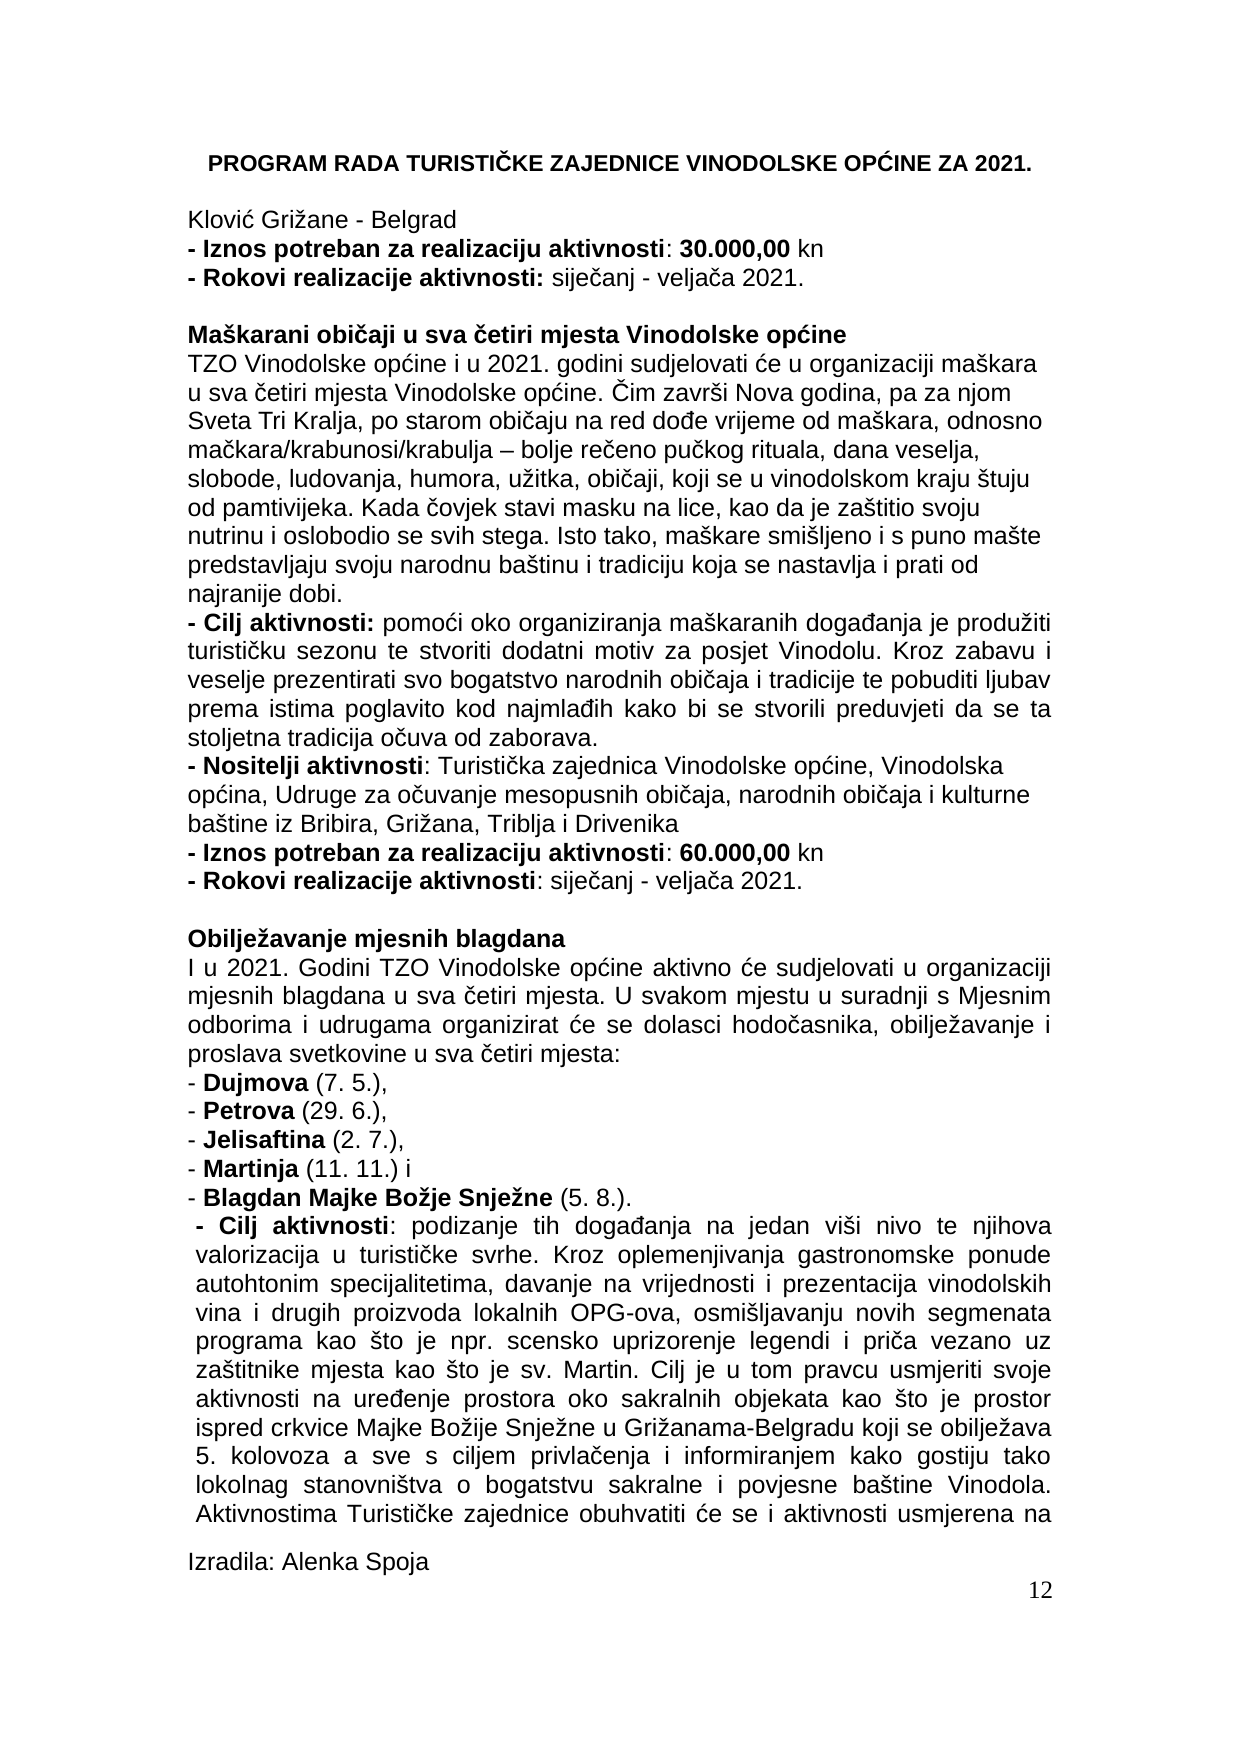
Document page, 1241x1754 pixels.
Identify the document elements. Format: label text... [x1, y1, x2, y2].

text - Iznos potreban za realizaciju aktivnosti: 30.000,00 kn [187, 234, 1053, 263]
text Obilježavanje mjesnih blagdana [187, 924, 1053, 953]
text Maškarani običaji u sva četiri mjesta Vinodolske općine [187, 320, 1053, 349]
text Klović Grižane - Belgrad [187, 205, 1053, 234]
text - Iznos potreban za realizaciju aktivnosti: 60.000,00 kn [187, 838, 1053, 866]
text - Petrova (29. 6.), [187, 1096, 1053, 1125]
text - Cilj aktivnosti: podizanje tih događanja na jedan viši nivo te njihova valorizacija u turističke svrhe. Kroz oplemenjivanja gastronomske ponude autohtonim specijalitetima, davanje na vrijednosti i prezentacija vinodolskih vina i drugih proizvoda lokalnih OPG-ova, osmišljavanju novih segmenata programa kao što je npr. scensko uprizorenje legendi i priča vezano uz zaštitnike mjesta kao što je sv. Martin. Cilj je u tom pravcu usmjeriti svoje aktivnosti na uređenje prostora oko sakralnih objekata kao što je prostor ispred crkvice Majke Božije Snježne u Grižanama-Belgradu koji se obilježava 5. kolovoza a sve s ciljem privlačenja i informiranjem kako gostiju tako lokolnag stanovništva o bogatstvu sakralne i povjesne baštine Vinodola. Aktivnostima Turističke zajednice obuhvatiti će se i aktivnosti usmjerena na [195, 1211, 1053, 1528]
text - Martinja (11. 11.) i [187, 1154, 1053, 1183]
text I u 2021. Godini TZO Vinodolske općine aktivno će sudjelovati u organizaciji mjesnih blagdana u sva četiri mjesta. U svakom mjestu u suradnji s Mjesnim odborima i udrugama organizirat će se dolasci hodočasnika, obilježavanje i proslava svetkovine u sva četiri mjesta: [187, 953, 1053, 1068]
text - Rokovi realizacije aktivnosti: siječanj - veljača 2021. [187, 263, 1053, 291]
text TZO Vinodolske općine i u 2021. godini sudjelovati će u organizaciji maškara u sva četiri mjesta Vinodolske općine. Čim završi Nova godina, pa za njom Sveta Tri Kralja, po starom običaju na red dođe vrijeme od maškara, odnosno mačkara/krabunosi/krabulja – bolje rečeno pučkog rituala, dana veselja, slobode, ludovanja, humora, užitka, običaji, koji se u vinodolskom kraju štuju od pamtivijeka. Kada čovjek stavi masku na lice, kao da je zaštitio svoju nutrinu i oslobodio se svih stega. Isto tako, maškare smišljeno i s puno mašte predstavljaju svoju narodnu baštinu i tradiciju koja se nastavlja i prati od najranije dobi. [187, 349, 1053, 608]
text - Cilj aktivnosti: pomoći oko organiziranja maškaranih događanja je produžiti turističku sezonu te stvoriti dodatni motiv za posjet Vinodolu. Kroz zabavu i veselje prezentirati svo bogatstvo narodnih običaja i tradicije te pobuditi ljubav prema istima poglavito kod najmlađih kako bi se stvorili preduvjeti da se ta stoljetna tradicija očuva od zaborava. [187, 608, 1053, 751]
text - Rokovi realizacije aktivnosti: siječanj - veljača 2021. [187, 866, 1053, 895]
text - Jelisaftina (2. 7.), [187, 1125, 1053, 1154]
text - Blagdan Majke Božje Snježne (5. 8.). [187, 1183, 1053, 1211]
text - Dujmova (7. 5.), [187, 1068, 1053, 1096]
text - Nositelji aktivnosti: Turistička zajednica Vinodolske općine, Vinodolska općina, Udruge za očuvanje mesopusnih običaja, narodnih običaja i kulturne baštine iz Bribira, Grižana, Triblja i Drivenika [187, 751, 1053, 838]
